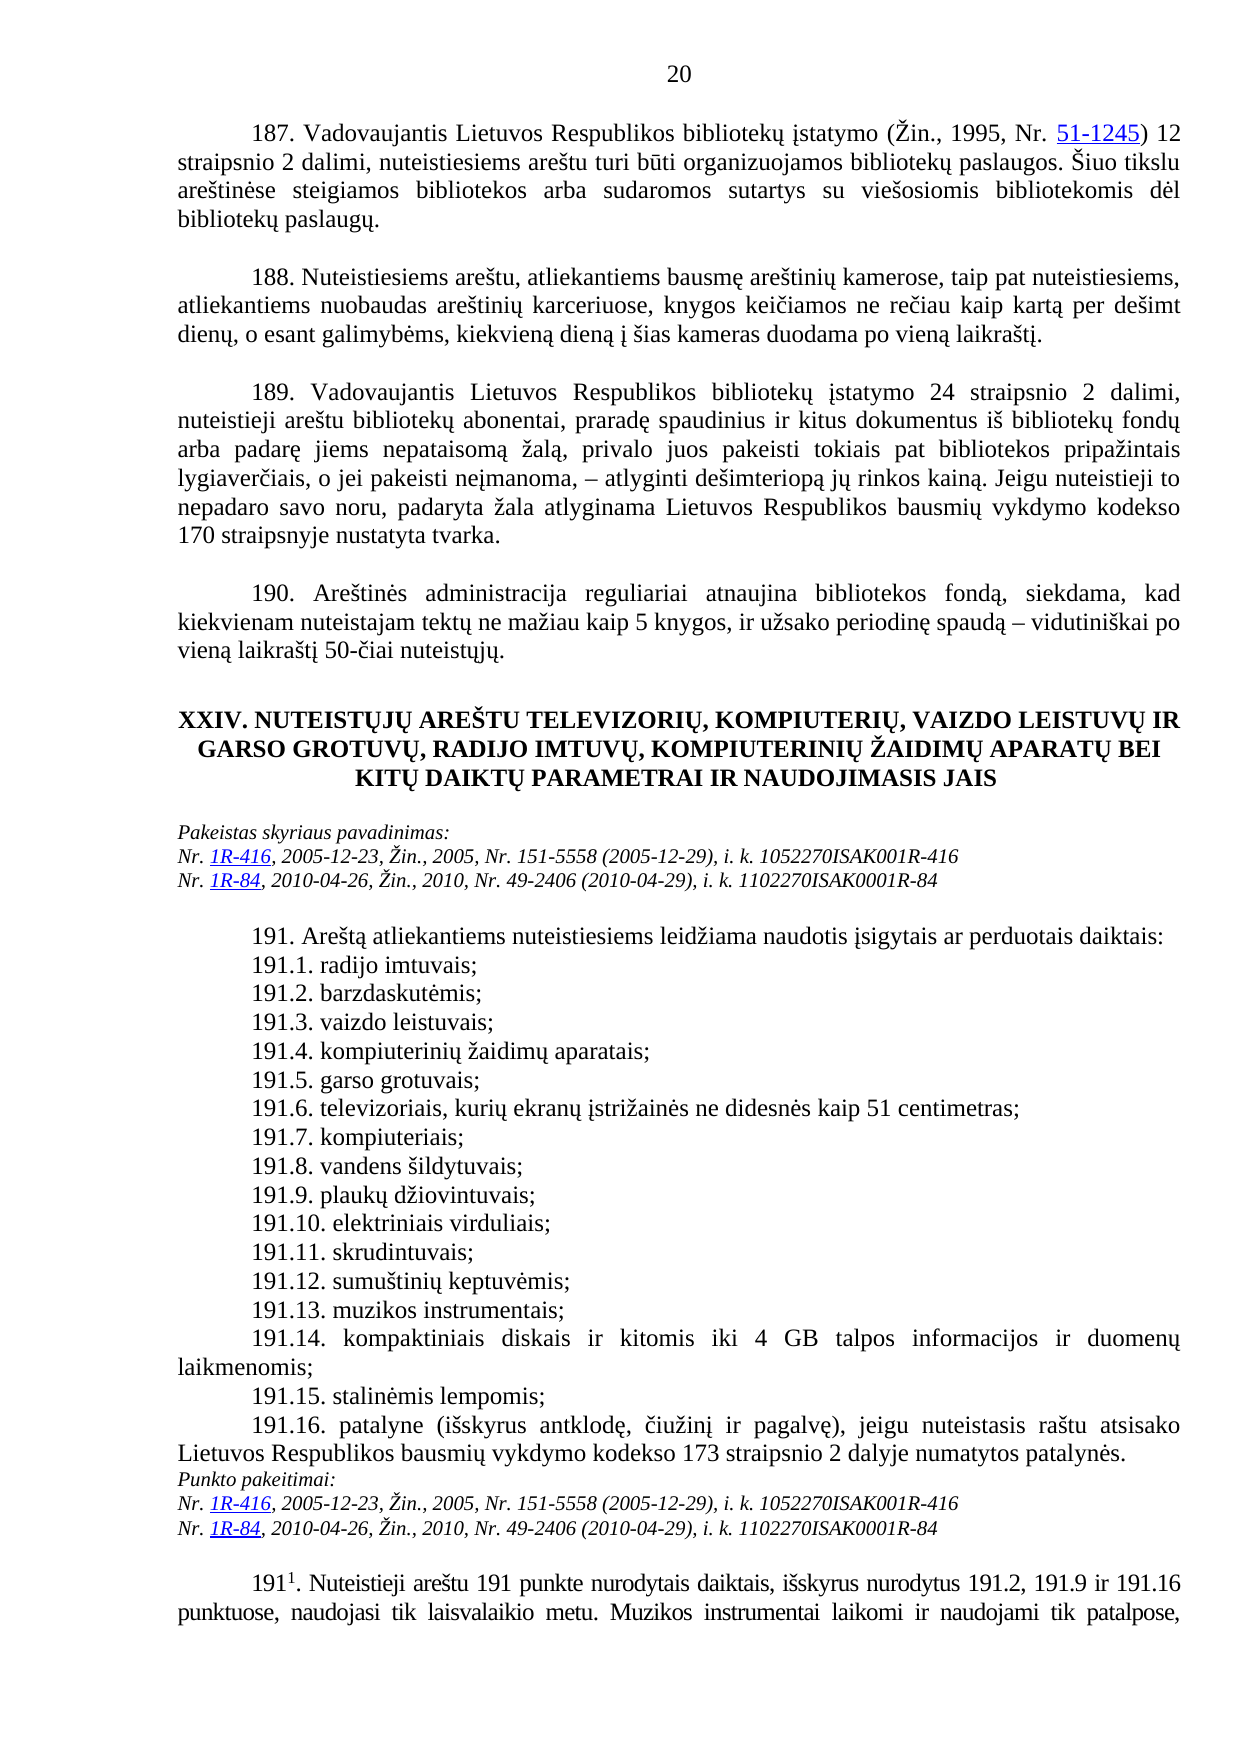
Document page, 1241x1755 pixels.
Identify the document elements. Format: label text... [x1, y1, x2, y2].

text 191.12. sumuštinių keptuvėmis; [177, 1266, 1181, 1295]
text 191.8. vandens šildytuvais; [177, 1151, 1181, 1180]
text 191.14. kompaktiniais diskais ir kitomis iki 4 GB talpos informacijos ir duomenų laikmenomis; [177, 1323, 1181, 1381]
text 1911. Nuteistieji areštu 191 punkte nurodytais daiktais, išskyrus nurodytus 191.2, 191.9 ir 191.16 punktuose, naudojasi tik laisvalaikio metu. Muzikos instrumentai laikomi ir naudojami tik patalpose, [177, 1568, 1181, 1626]
text Nr. 1R-416, 2005-12-23, Žin., 2005, Nr. 151-5558 (2005-12-29), i. k. 1052270ISAK001R-416 [177, 844, 1181, 868]
text 191.11. skrudintuvais; [177, 1237, 1181, 1266]
text 191.13. muzikos instrumentais; [177, 1295, 1181, 1323]
text 187. Vadovaujantis Lietuvos Respublikos bibliotekų įstatymo (Žin., 1995, Nr. 51-1245) 12 straipsnio 2 dalimi, nuteistiesiems areštu turi būti organizuojamos bibliotekų paslaugos. Šiuo tikslu areštinėse steigiamos bibliotekos arba sudaromos sutartys su viešosiomis bibliotekomis dėl bibliotekų paslaugų. [177, 118, 1181, 233]
text 191.7. kompiuteriais; [177, 1122, 1181, 1151]
text 189. Vadovaujantis Lietuvos Respublikos bibliotekų įstatymo 24 straipsnio 2 dalimi, nuteistieji areštu bibliotekų abonentai, praradę spaudinius ir kitus dokumentus iš bibliotekų fondų arba padarę jiems nepataisomą žalą, privalo juos pakeisti tokiais pat bibliotekos pripažintais lygiaverčiais, o jei pakeisti neįmanoma, – atlyginti dešimteriopą jų rinkos kainą. Jeigu nuteistieji to nepadaro savo noru, padaryta žala atlyginama Lietuvos Respublikos bausmių vykdymo kodekso 170 straipsnyje nustatyta tvarka. [177, 377, 1181, 549]
text 191. Areštą atliekantiems nuteistiesiems leidžiama naudotis įsigytais ar perduotais daiktais: [177, 921, 1181, 950]
text 191.3. vaizdo leistuvais; [177, 1007, 1181, 1036]
text 191.5. garso grotuvais; [177, 1065, 1181, 1093]
text 191.10. elektriniais virduliais; [177, 1208, 1181, 1237]
text 190. Areštinės administracija reguliariai atnaujina bibliotekos fondą, siekdama, kad kiekvienam nuteistajam tektų ne mažiau kaip 5 knygos, ir užsako periodinę spaudą – vidutiniškai po vieną laikraštį 50-čiai nuteistųjų. [177, 578, 1181, 664]
text Pakeistas skyriaus pavadinimas: [177, 820, 1181, 844]
text 191.6. televizoriais, kurių ekranų įstrižainės ne didesnės kaip 51 centimetras; [177, 1093, 1181, 1122]
text XXIV. NUTEISTŲJŲ AREŠTU TELEVIZORIŲ, KOMPIUTERIŲ, VAIZDO LEISTUVŲ IR GARSO GROTUVŲ, RADIJO IMTUVŲ, KOMPIUTERINIŲ ŽAIDIMŲ APARATŲ BEI KITŲ DAIKTŲ PARAMETRAI IR NAUDOJIMASIS JAIS [177, 705, 1181, 791]
text Nr. 1R-84, 2010-04-26, Žin., 2010, Nr. 49-2406 (2010-04-29), i. k. 1102270ISAK0001R-84 [177, 1515, 1181, 1539]
text 191.9. plaukų džiovintuvais; [177, 1180, 1181, 1208]
text Nr. 1R-84, 2010-04-26, Žin., 2010, Nr. 49-2406 (2010-04-29), i. k. 1102270ISAK0001R-84 [177, 868, 1181, 892]
text 188. Nuteistiesiems areštu, atliekantiems bausmę areštinių kamerose, taip pat nuteistiesiems, atliekantiems nuobaudas areštinių karceriuose, knygos keičiamos ne rečiau kaip kartą per dešimt dienų, o esant galimybėms, kiekvieną dieną į šias kameras duodama po vieną laikraštį. [177, 262, 1181, 348]
text 191.15. stalinėmis lempomis; [177, 1381, 1181, 1410]
text 191.16. patalyne (išskyrus antklodę, čiužinį ir pagalvę), jeigu nuteistasis raštu atsisako Lietuvos Respublikos bausmių vykdymo kodekso 173 straipsnio 2 dalyje numatytos patalynės. [177, 1410, 1181, 1467]
text 191.2. barzdaskutėmis; [177, 978, 1181, 1007]
text Nr. 1R-416, 2005-12-23, Žin., 2005, Nr. 151-5558 (2005-12-29), i. k. 1052270ISAK001R-416 [177, 1491, 1181, 1515]
text 191.1. radijo imtuvais; [177, 950, 1181, 978]
text 191.4. kompiuterinių žaidimų aparatais; [177, 1036, 1181, 1065]
text Punkto pakeitimai: [177, 1467, 1181, 1491]
